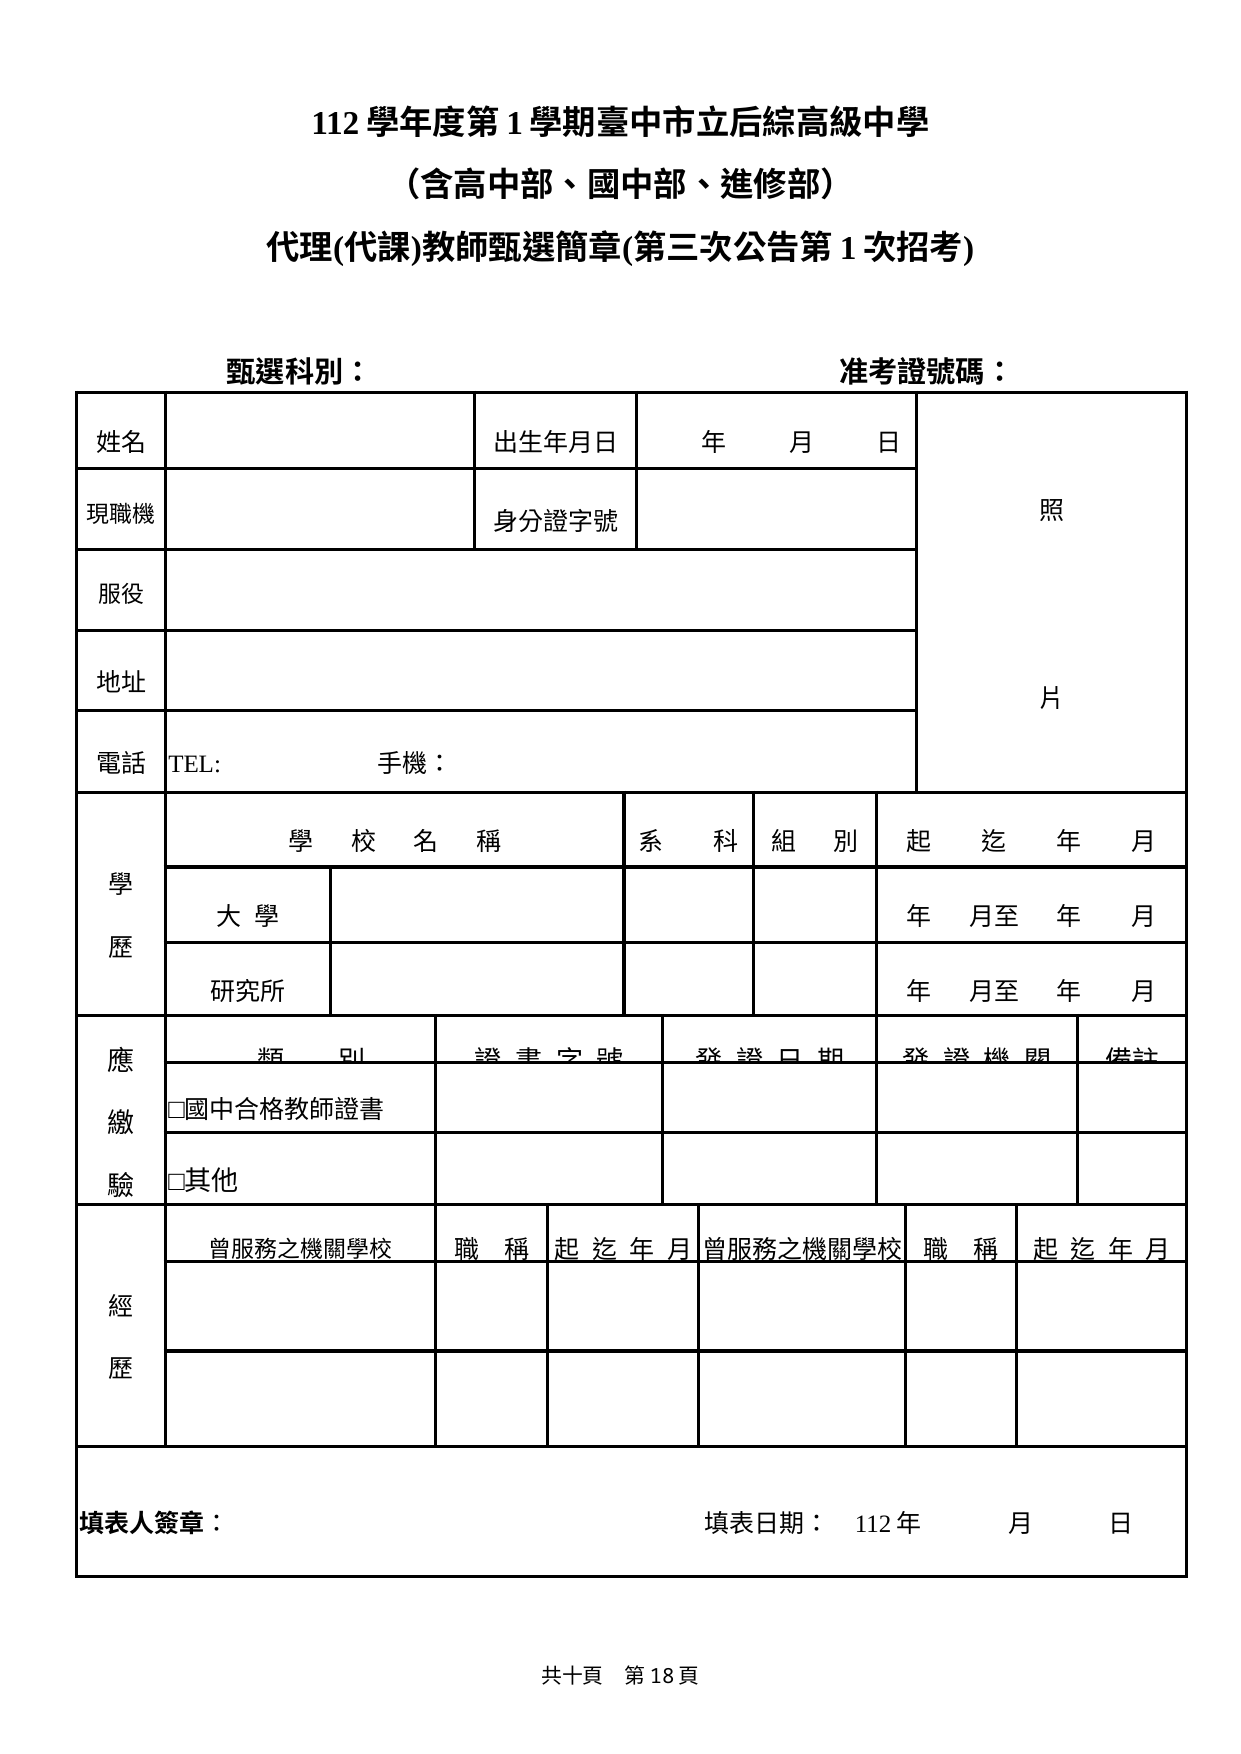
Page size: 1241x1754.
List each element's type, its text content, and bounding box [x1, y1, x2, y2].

table_cell [624, 1064, 661, 1131]
table_cell [878, 1064, 1076, 1131]
table_cell 地址 [78, 632, 164, 708]
table_header 出生年月日 [476, 394, 635, 467]
table_cell [907, 1353, 1015, 1445]
table_cell [700, 1353, 904, 1445]
table_cell 研究所 [167, 944, 329, 1014]
table_cell [664, 1134, 875, 1203]
table_cell [146, 1578, 1073, 1640]
table_cell [437, 1134, 624, 1203]
text 112學年度第1學期臺中市立后綜高級中學 [118, 78, 1122, 141]
text （含高中部、國中部、進修部） [118, 141, 1122, 203]
table_cell [1018, 1353, 1185, 1445]
table_cell [1079, 1064, 1185, 1131]
table_cell [626, 869, 752, 941]
table_cell 起 迄 年 月 [1018, 1206, 1185, 1260]
table_cell 組 別 [755, 794, 875, 865]
table_cell □免役 □役畢 □服役中 [167, 551, 915, 629]
table_cell [1073, 1578, 1077, 1640]
table_header 姓名 [78, 394, 164, 467]
table_cell [167, 1263, 434, 1349]
table_cell 經 歷 [78, 1206, 164, 1445]
table_cell □國中合格教師證書 [167, 1064, 434, 1131]
table_cell [664, 1064, 875, 1131]
table_cell [755, 869, 875, 941]
table_cell [624, 1134, 661, 1203]
table_cell [77, 1578, 146, 1640]
table_cell [549, 1263, 697, 1349]
table_cell 證 書 字 號 [437, 1017, 661, 1061]
table_cell [167, 1353, 434, 1445]
table_cell [332, 869, 622, 941]
table_cell 職 稱 [437, 1206, 546, 1260]
table_cell 發 證 機 關 [878, 1017, 1076, 1061]
table_cell 服役 情形 [78, 551, 164, 629]
table_cell 職 稱 [907, 1206, 1015, 1260]
table_cell [626, 944, 752, 1014]
table_cell 年 月至 年 月 [878, 944, 1185, 1014]
table_cell 曾服務之機關學校 [700, 1206, 904, 1260]
table_cell [167, 470, 473, 548]
text 代理(代課)教師甄選簡章(第三次公告第1次招考) [118, 203, 1122, 266]
table_cell 電話 [78, 712, 164, 791]
table_cell 填表人簽章： 填表日期： 112年 月 日 [78, 1448, 1185, 1575]
table_cell 系 科 [626, 794, 752, 865]
table_cell [878, 1134, 1076, 1203]
table_cell 備註 [1079, 1017, 1185, 1061]
table_cell [167, 632, 915, 708]
table_header [167, 394, 473, 467]
table_cell [1018, 1263, 1185, 1349]
table_cell 學 校 名 稱 [167, 794, 622, 865]
table_cell [700, 1263, 904, 1349]
table_cell [549, 1353, 697, 1445]
table_cell [1079, 1134, 1185, 1203]
table_cell [907, 1263, 1015, 1349]
table_cell [437, 1064, 624, 1131]
table_cell TEL: 手機： [167, 712, 915, 791]
table_cell [437, 1353, 546, 1445]
table_cell [437, 1263, 546, 1349]
text 甄選科別： 准考證號碼： [118, 328, 1122, 391]
table_cell 曾服務之機關學校 [167, 1206, 434, 1260]
table_cell 發 證 日 期 [664, 1017, 875, 1061]
table_cell [1077, 1578, 1187, 1640]
table_cell 身分證字號 [476, 470, 635, 548]
table_cell 學 歷 [78, 794, 164, 1014]
table_cell □其他 [167, 1134, 434, 1203]
table_cell 現職機關學校 [78, 470, 164, 548]
table_cell 起 迄 年 月 [878, 794, 1185, 865]
table_cell 應 繳 驗 證 件 [78, 1017, 164, 1203]
table_cell 年 月至 年 月 [878, 869, 1185, 941]
table_cell 類 別 [167, 1017, 434, 1061]
table_cell [755, 944, 875, 1014]
table_cell 起 迄 年 月 [549, 1206, 697, 1260]
table_cell [332, 944, 622, 1014]
table_header 年 月 日 [638, 394, 915, 467]
table_cell [638, 470, 915, 548]
table_header 照 片 [918, 394, 1185, 791]
table_cell 大 學 [167, 869, 329, 941]
